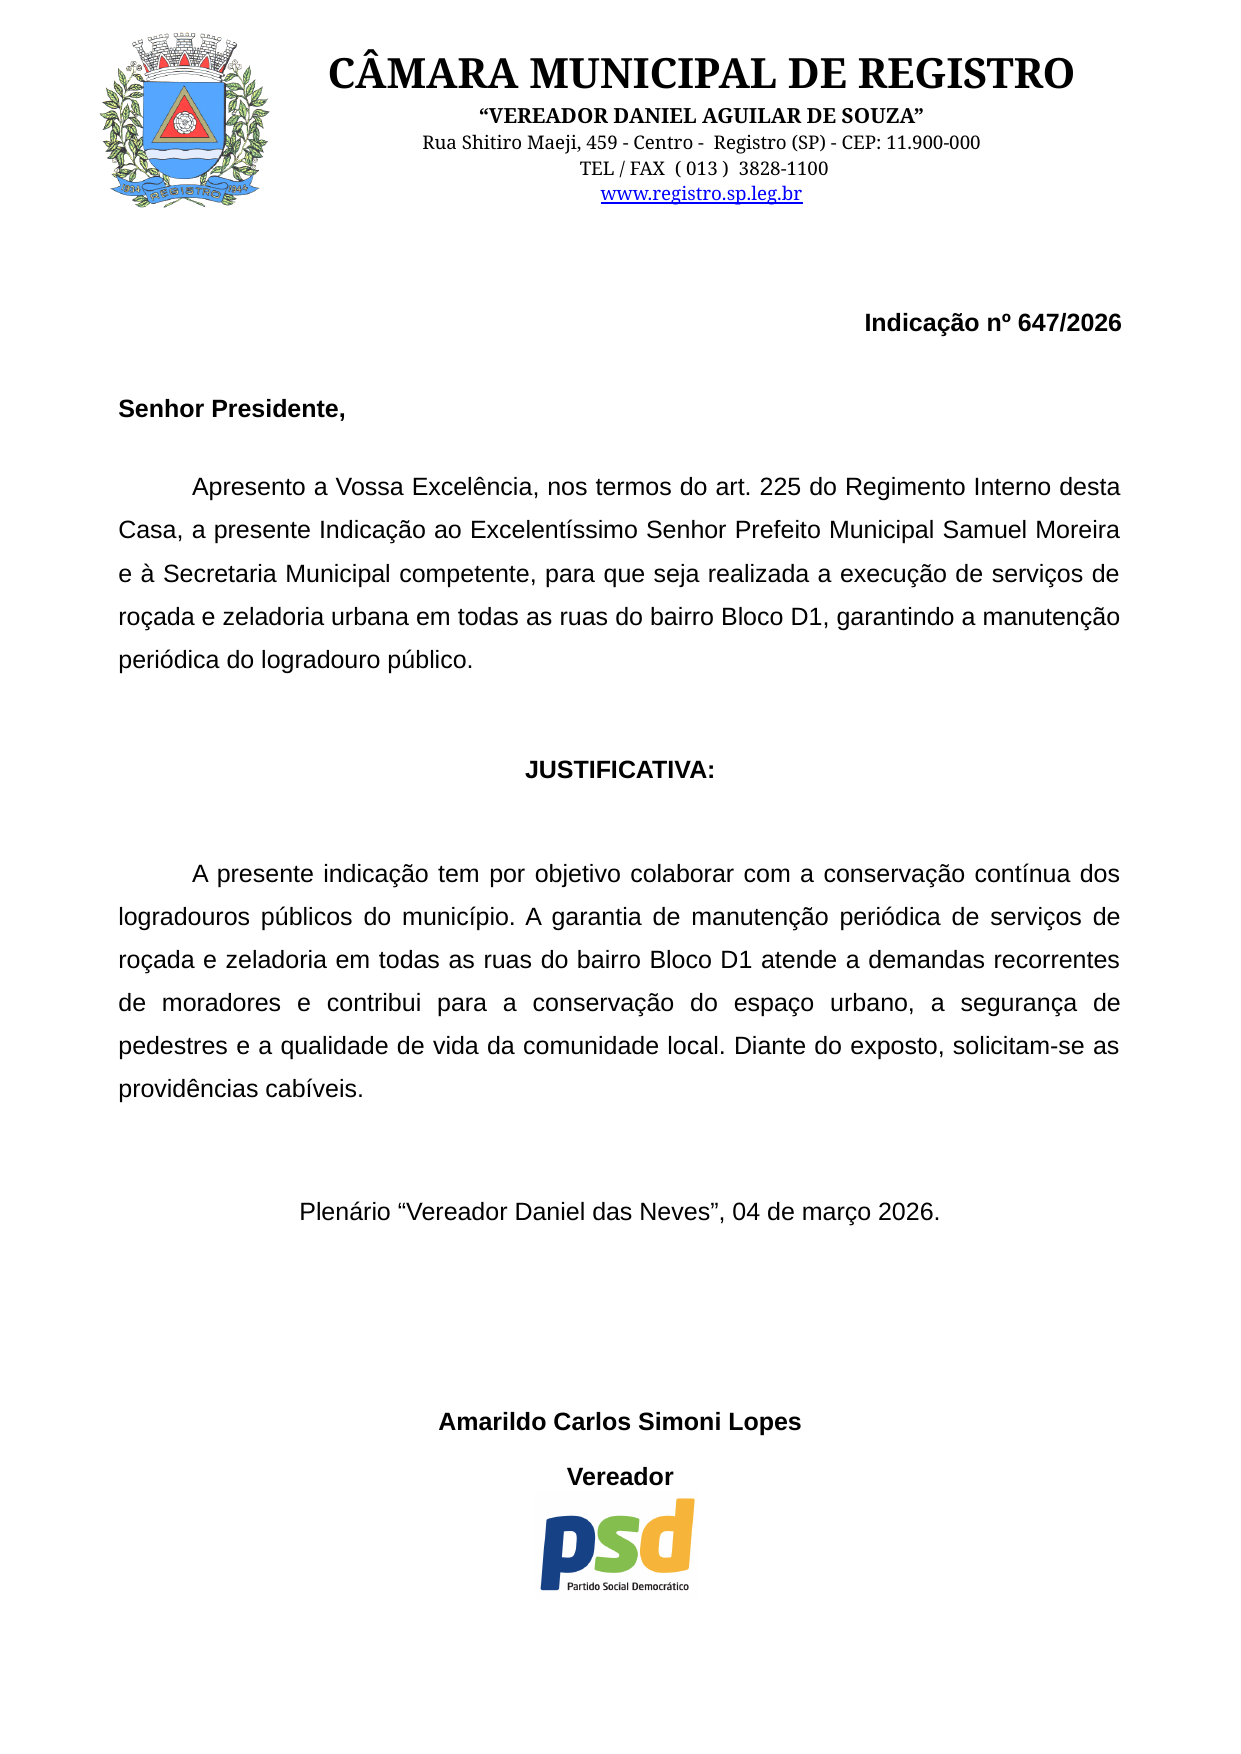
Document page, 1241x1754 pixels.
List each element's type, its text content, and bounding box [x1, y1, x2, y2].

text Amarildo Carlos Simoni Lopes [118, 1406, 1122, 1435]
text Vereador [118, 1461, 1122, 1490]
text A presente indicação tem por objetivo colaborar com a conservação contínua dos logradouros públicos do município. A garantia de manutenção periódica de serviços de roçada e zeladoria em todas as ruas do bairro Bloco D1 atende a demandas recorrentes de moradores e contribui para a conservação do espaço urbano, a segurança de pedestres e a qualidade de vida da comunidade local. Diante do exposto, solicitam-se as providências cabíveis. [118, 859, 1122, 1103]
text Senhor Presidente, [118, 394, 1122, 423]
text Apresento a Vossa Excelência, nos termos do art. 225 do Regimento Interno desta Casa, a presente Indicação ao Excelentíssimo Senhor Prefeito Municipal Samuel Moreira e à Secretaria Municipal competente, para que seja realizada a execução de serviços de roçada e zeladoria urbana em todas as ruas do bairro Bloco D1, garantindo a manutenção periódica do logradouro público. [118, 472, 1122, 673]
picture [535, 1490, 699, 1599]
text Indicação nº 647/2026 [118, 308, 1122, 337]
text Plenário “Vereador Daniel das Neves”, 04 de março 2026. [118, 1197, 1122, 1226]
text JUSTIFICATIVA: [118, 755, 1122, 783]
